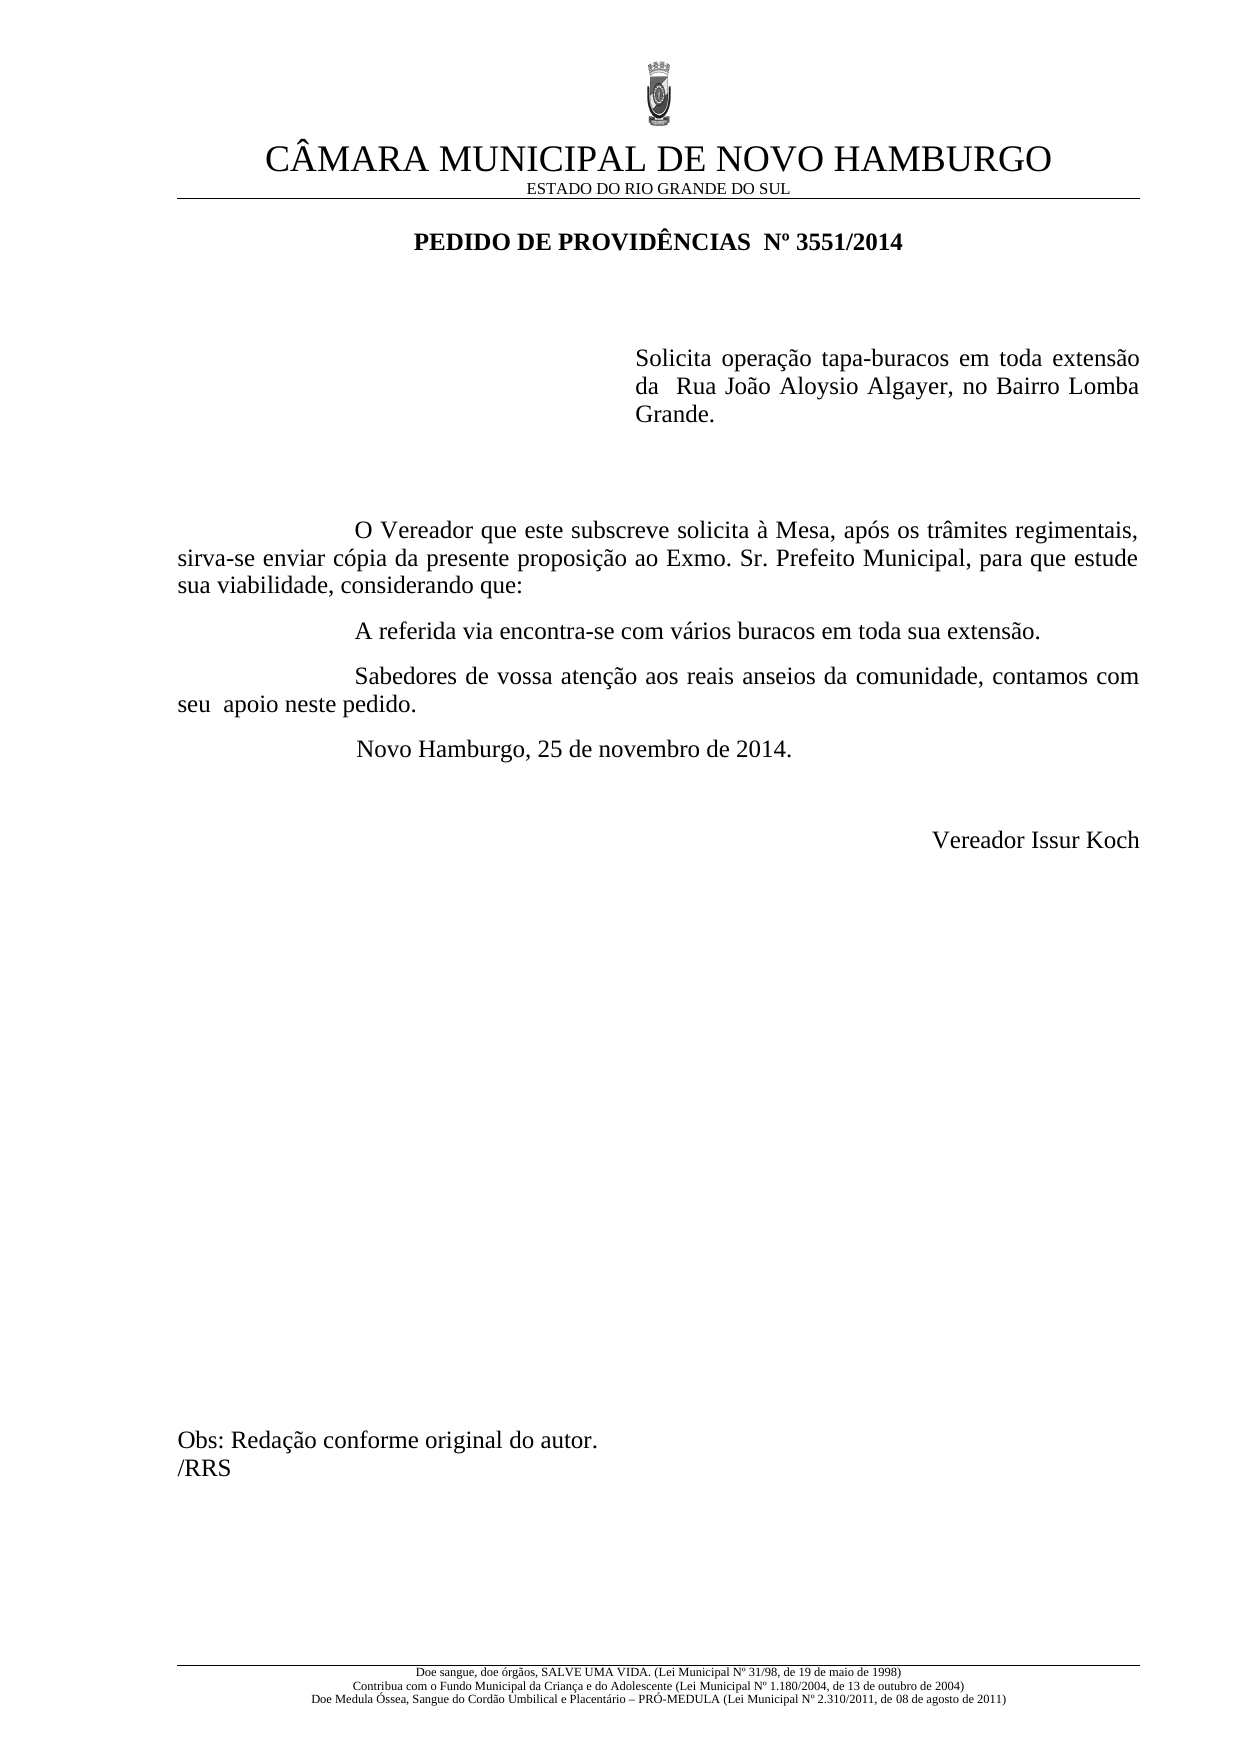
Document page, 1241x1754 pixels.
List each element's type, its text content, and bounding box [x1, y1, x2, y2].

text Sabedores de vossa atenção aos reais anseios da comunidade, contamos com seu apoio neste pedido. [177, 662, 1140, 718]
text PEDIDO DE PROVIDÊNCIAS Nº 3551/2014 [177, 228, 1140, 256]
text A referida via encontra-se com vários buracos em toda sua extensão. [177, 617, 1140, 645]
text O Vereador que este subscreve solicita à Mesa, após os trâmites regimentais, sirva-se enviar cópia da presente proposição ao Exmo. Sr. Prefeito Municipal, para que estude sua viabilidade, considerando que: [177, 516, 1140, 599]
text Vereador Issur Koch [177, 826, 1140, 854]
text Solicita operação tapa-buracos em toda extensão da Rua João Aloysio Algayer, no Bairro Lomba Grande. [635, 344, 1140, 428]
text Novo Hamburgo, 25 de novembro de 2014. [177, 736, 1140, 763]
text Obs: Redação conforme original do autor. [177, 1426, 1140, 1454]
text /RRS [177, 1454, 1140, 1481]
